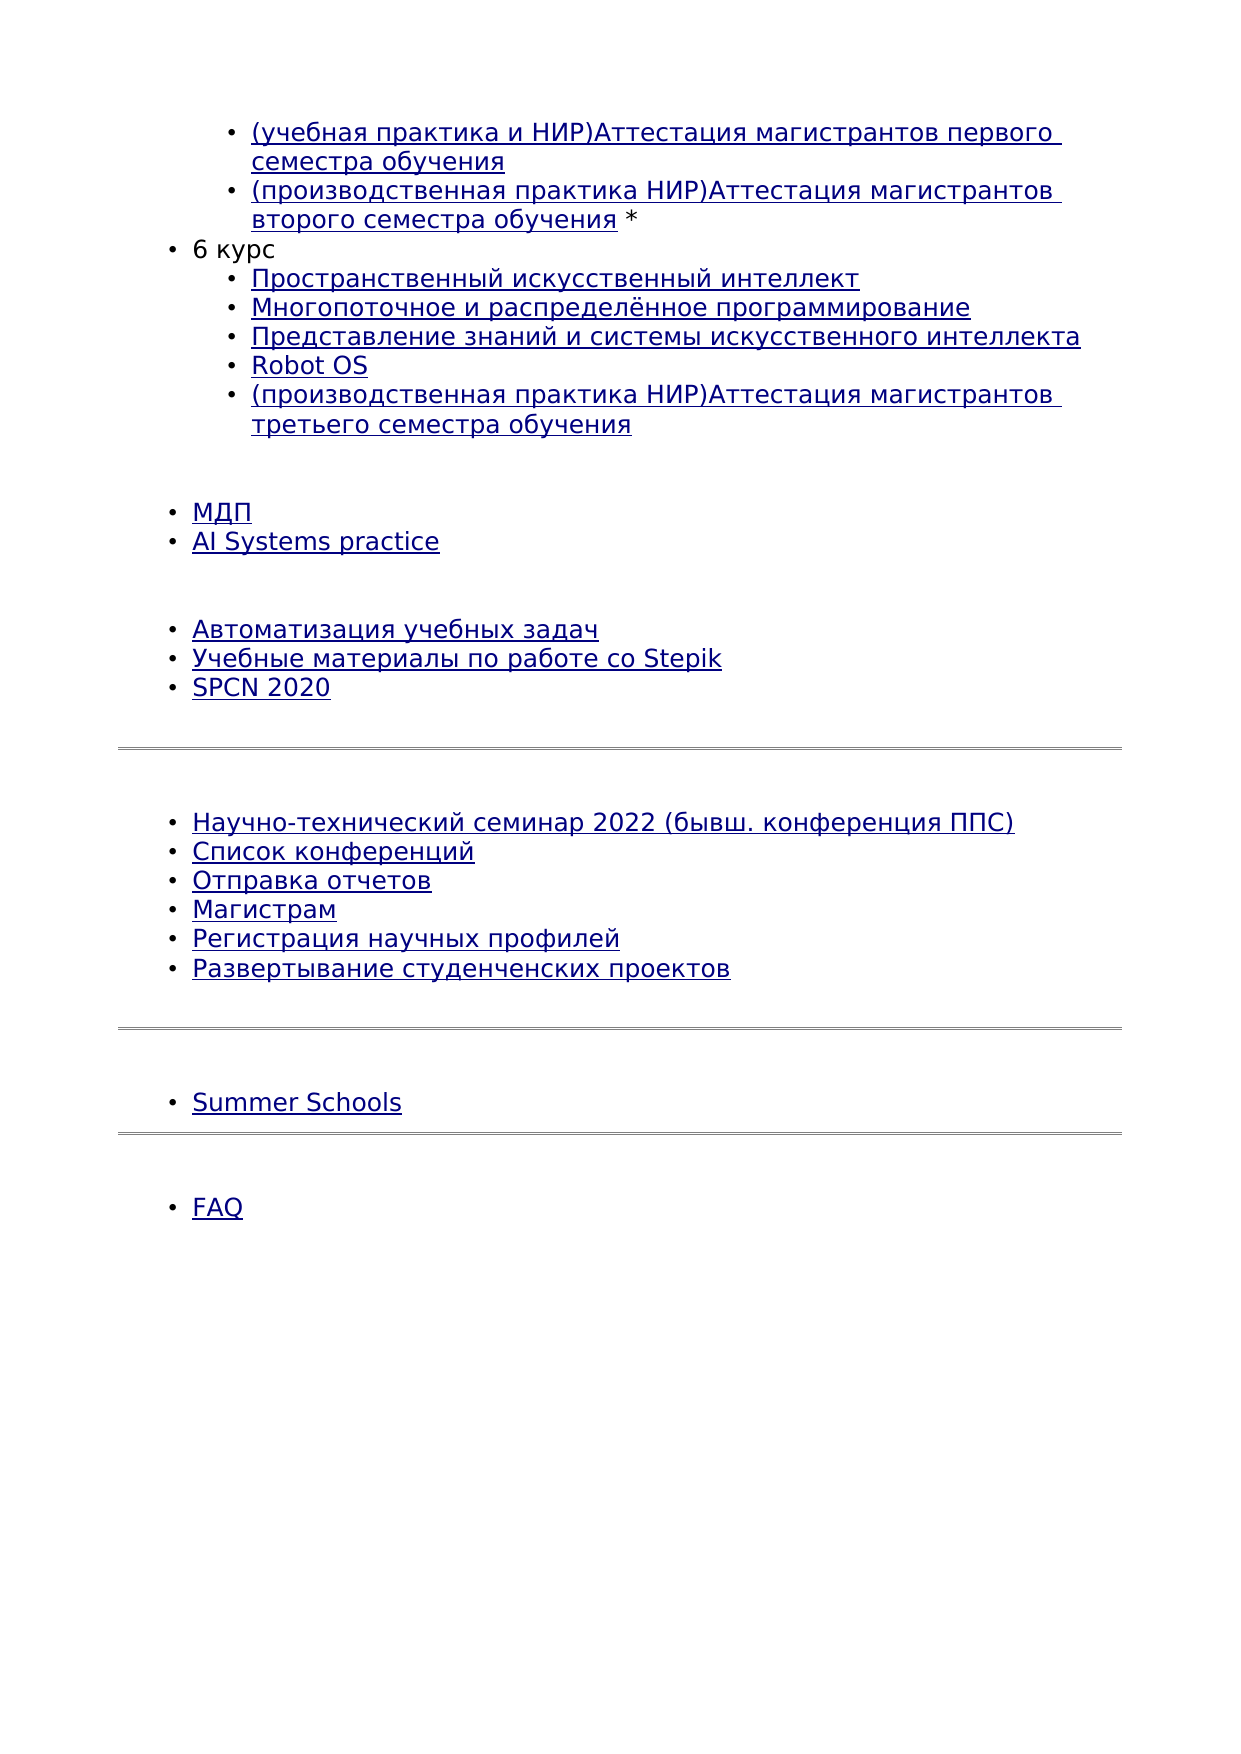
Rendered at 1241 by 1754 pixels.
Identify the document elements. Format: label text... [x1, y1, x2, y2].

list Summer Schools [177, 1088, 1122, 1117]
list Список конференций [177, 837, 1122, 866]
list (учебная практика и НИР)Аттестация магистрантов первого семестра обучения [236, 118, 1122, 176]
list SPCN 2020 [177, 673, 1122, 703]
list (производственная практика НИР)Аттестация магистрантов третьего семестра обучения [236, 381, 1122, 439]
list 6 курс [177, 235, 1122, 264]
list (производственная практика НИР)Аттестация магистрантов второго семестра обучения * [236, 176, 1122, 235]
list Представление знаний и системы искусственного интеллекта [236, 322, 1122, 351]
list Отправка отчетов [177, 866, 1122, 896]
list Учебные материалы по работе со Stepik [177, 644, 1122, 673]
list Пространственный искусственный интеллект [236, 264, 1122, 293]
list Научно-технический семинар 2022 (бывш. конференция ППС) [177, 808, 1122, 837]
list FAQ [177, 1193, 1122, 1222]
list Robot OS [236, 351, 1122, 381]
list Автоматизация учебных задач [177, 615, 1122, 644]
list Регистрация научных профилей [177, 925, 1122, 954]
list Многопоточное и распределённое программирование [236, 293, 1122, 322]
list AI Systems practice [177, 527, 1122, 556]
list Магистрам [177, 896, 1122, 925]
list Развертывание студенченских проектов [177, 954, 1122, 983]
list МДП [177, 498, 1122, 527]
